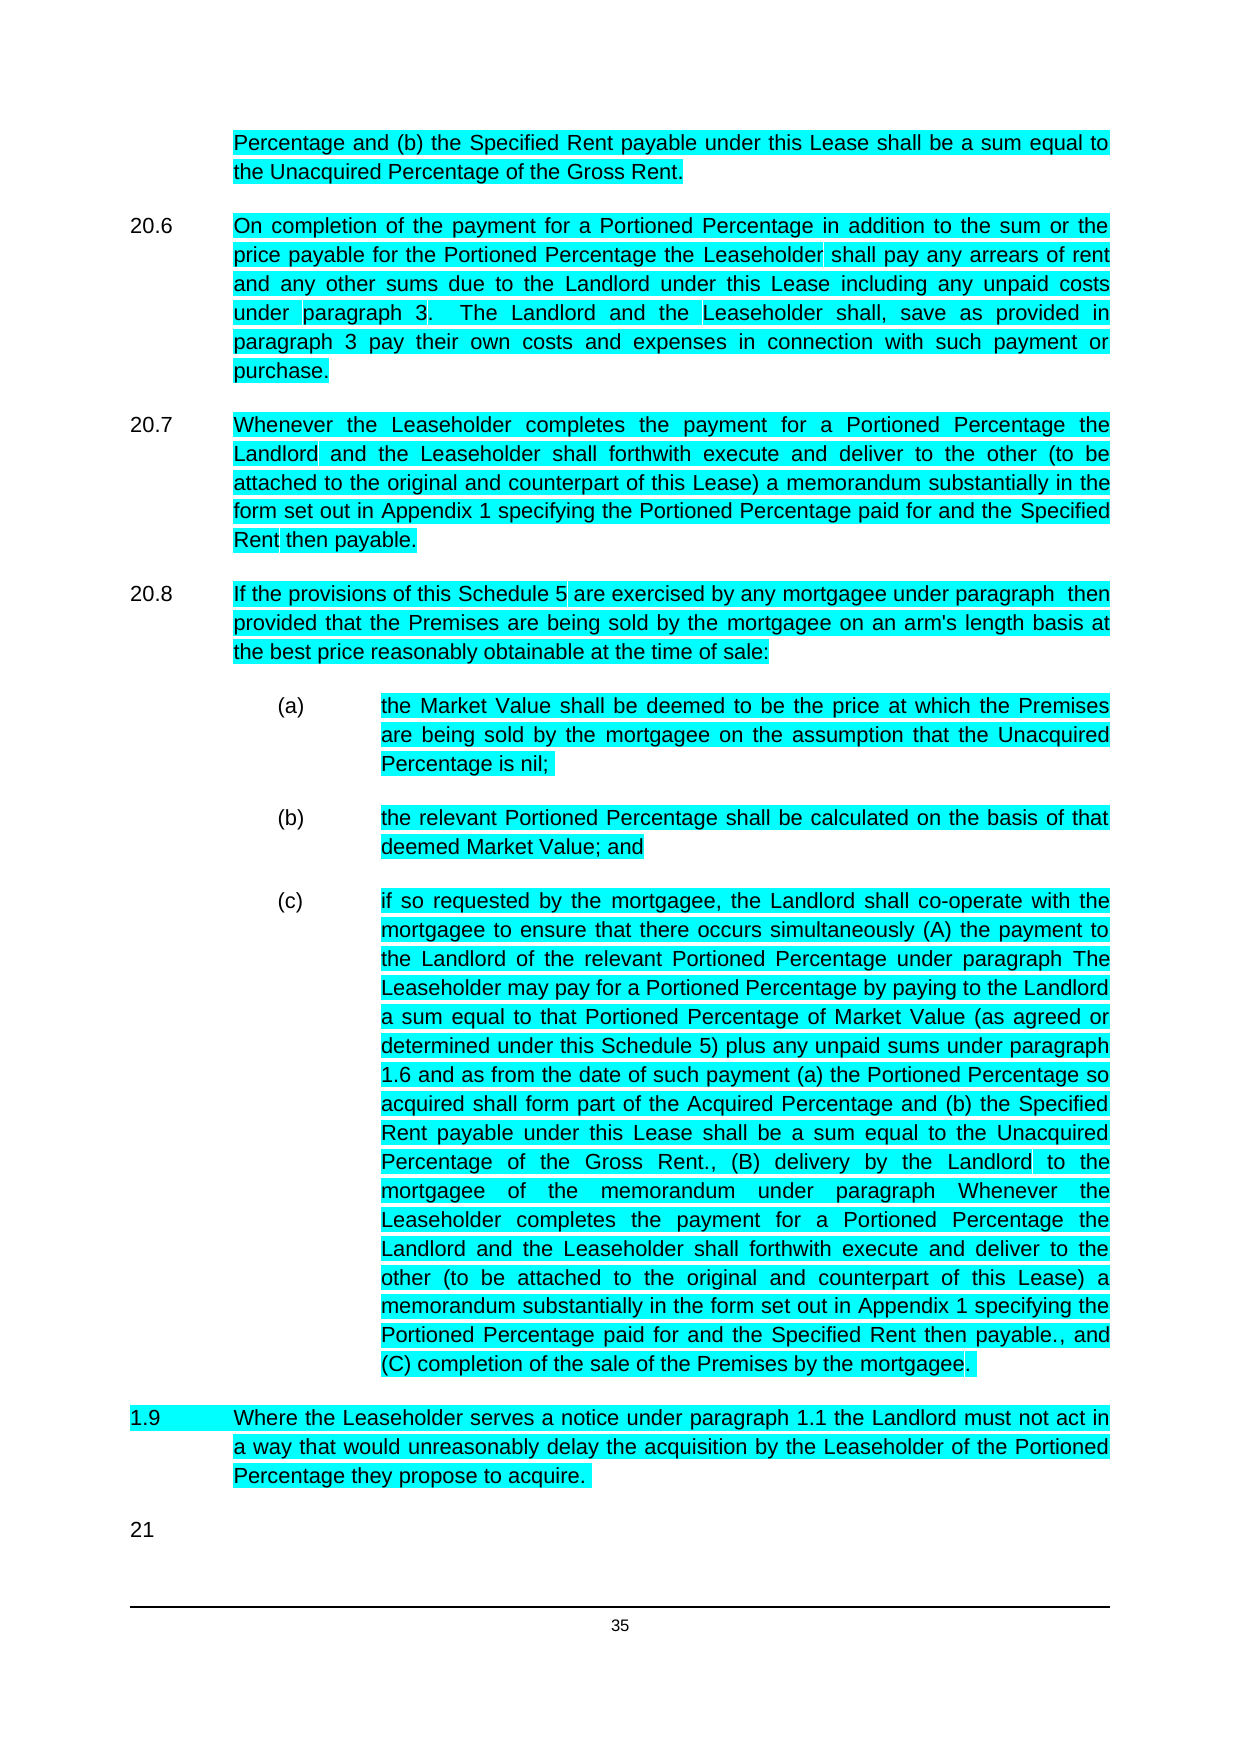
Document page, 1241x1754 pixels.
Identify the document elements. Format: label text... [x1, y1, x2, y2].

list if so requested by the mortgagee, the Landlord shall co-operate with the mortgagee to ensure that there occurs simultaneously (A) the payment to the Landlord of the relevant Portioned Percentage under paragraph 1.4, (B) delivery by the Landlord to the mortgagee of the memorandum under paragraph 1.6, and (C) completion of the sale of the Premises by the mortgagee. [277, 888, 1110, 1377]
list Percentage and (b) the Specified Rent payable under this Lease shall be a sum equal to the Unacquired Percentage of the Gross Rent. [130, 130, 1110, 184]
list On completion of the payment for a Portioned Percentage in addition to the sum or the price payable for the Portioned Percentage the Leaseholder shall pay any arrears of rent and any other sums due to the Landlord under this Lease including any unpaid costs under paragraph 3. The Landlord and the Leaseholder shall, save as provided in paragraph 3 pay their own costs and expenses in connection with such payment or purchase. [130, 213, 1110, 383]
list the Market Value shall be deemed to be the price at which the Premises are being sold by the mortgagee on the assumption that the Unacquired Percentage is nil; [277, 693, 1110, 776]
text 1.9 Where the Leaseholder serves a notice under paragraph 1.1 the Landlord must not act in a way that would unreasonably delay the acquisition by the Leaseholder of the Portioned Percentage they propose to acquire. [130, 1405, 1110, 1488]
list Whenever the Leaseholder completes the payment for a Portioned Percentage the Landlord and the Leaseholder shall forthwith execute and deliver to the other (to be attached to the original and counterpart of this Lease) a memorandum substantially in the form set out in Appendix 1 specifying the Portioned Percentage paid for and the Specified Rent then payable. [130, 412, 1110, 553]
list the relevant Portioned Percentage shall be calculated on the basis of that deemed Market Value; and [277, 805, 1110, 859]
list If the provisions of this Schedule 5 are exercised by any mortgagee under paragraph 1 then provided that the Premises are being sold by the mortgagee on an arm's length basis at the best price reasonably obtainable at the time of sale: [130, 581, 1110, 664]
